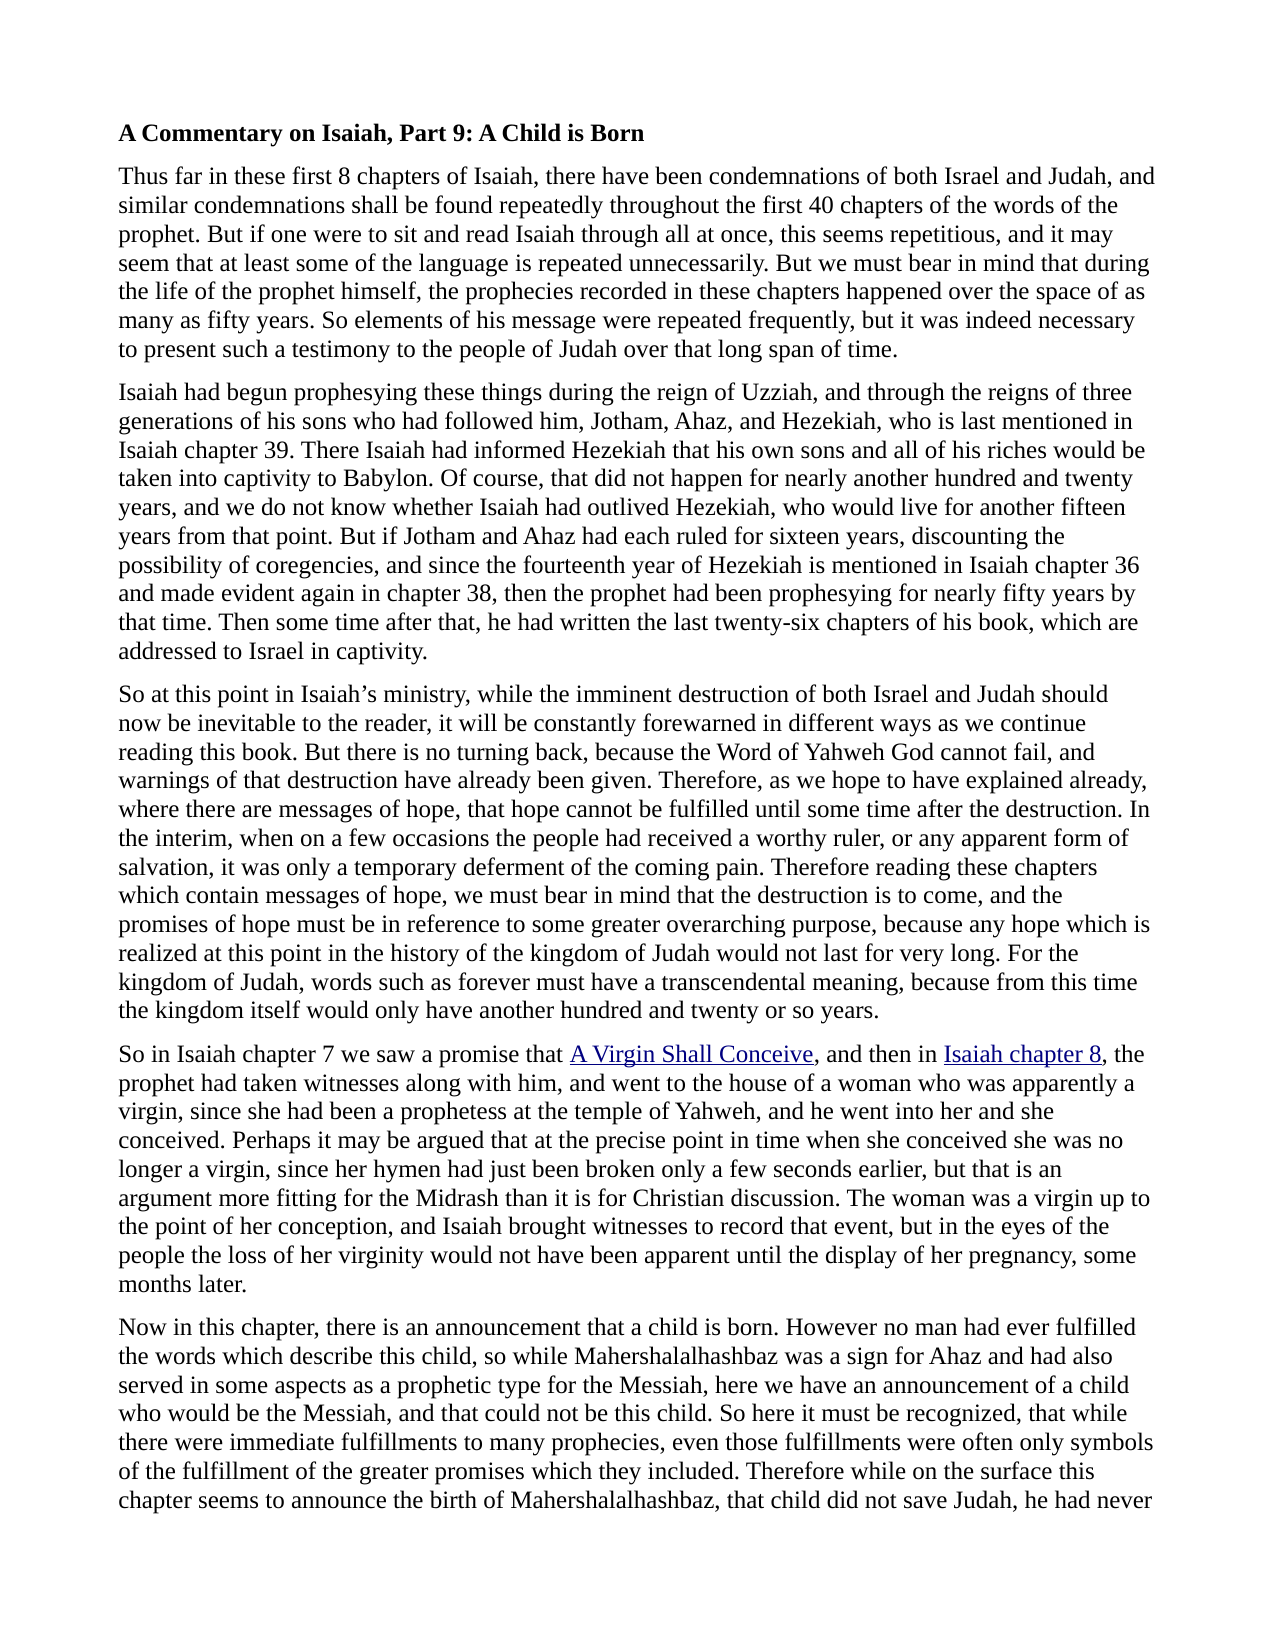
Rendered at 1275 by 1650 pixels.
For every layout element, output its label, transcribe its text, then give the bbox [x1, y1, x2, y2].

text Now in this chapter, there is an announcement that a child is born. However no man had ever fulfilled the words which describe this child, so while Mahershalalhashbaz was a sign for Ahaz and had also served in some aspects as a prophetic type for the Messiah, here we have an announcement of a child who would be the Messiah, and that could not be this child. So here it must be recognized, that while there were immediate fulfillments to many prophecies, even those fulfillments were often only symbols of the fulfillment of the greater promises which they included. Therefore while on the surface this chapter seems to announce the birth of Mahershalalhashbaz, that child did not save Judah, he had never [118, 1312, 1157, 1513]
text Thus far in these first 8 chapters of Isaiah, there have been condemnations of both Israel and Judah, and similar condemnations shall be found repeatedly throughout the first 40 chapters of the words of the prophet. But if one were to sit and read Isaiah through all at once, this seems repetitious, and it may seem that at least some of the language is repeated unnecessarily. But we must bear in mind that during the life of the prophet himself, the prophecies recorded in these chapters happened over the space of as many as fifty years. So elements of his message were repeated frequently, but it was indeed necessary to present such a testimony to the people of Judah over that long span of time. [118, 161, 1157, 363]
text So at this point in Isaiah’s ministry, while the imminent destruction of both Israel and Judah should now be inevitable to the reader, it will be constantly forewarned in different ways as we continue reading this book. But there is no turning back, because the Word of Yahweh God cannot fail, and warnings of that destruction have already been given. Therefore, as we hope to have explained already, where there are messages of hope, that hope cannot be fulfilled until some time after the destruction. In the interim, when on a few occasions the people had received a worthy ruler, or any apparent form of salvation, it was only a temporary deferment of the coming pain. Therefore reading these chapters which contain messages of hope, we must bear in mind that the destruction is to come, and the promises of hope must be in reference to some greater overarching purpose, because any hope which is realized at this point in the history of the kingdom of Judah would not last for very long. For the kingdom of Judah, words such as forever must have a transcendental meaning, because from this time the kingdom itself would only have another hundred and twenty or so years. [118, 679, 1157, 1024]
text So in Isaiah chapter 7 we saw a promise that A Virgin Shall Conceive, and then in Isaiah chapter 8, the prophet had taken witnesses along with him, and went to the house of a woman who was apparently a virgin, since she had been a prophetess at the temple of Yahweh, and he went into her and she conceived. Perhaps it may be argued that at the precise point in time when she conceived she was no longer a virgin, since her hymen had just been broken only a few seconds earlier, but that is an argument more fitting for the Midrash than it is for Christian discussion. The woman was a virgin up to the point of her conception, and Isaiah brought witnesses to record that event, but in the eyes of the people the loss of her virginity would not have been apparent until the display of her pregnancy, some months later. [118, 1039, 1157, 1298]
text Isaiah had begun prophesying these things during the reign of Uzziah, and through the reigns of three generations of his sons who had followed him, Jotham, Ahaz, and Hezekiah, who is last mentioned in Isaiah chapter 39. There Isaiah had informed Hezekiah that his own sons and all of his riches would be taken into captivity to Babylon. Of course, that did not happen for nearly another hundred and twenty years, and we do not know whether Isaiah had outlived Hezekiah, who would live for another fifteen years from that point. But if Jotham and Ahaz had each ruled for sixteen years, discounting the possibility of coregencies, and since the fourteenth year of Hezekiah is mentioned in Isaiah chapter 36 and made evident again in chapter 38, then the prophet had been prophesying for nearly fifty years by that time. Then some time after that, he had written the last twenty-six chapters of his book, which are addressed to Israel in captivity. [118, 377, 1157, 665]
text A Commentary on Isaiah, Part 9: A Child is Born [118, 118, 1157, 147]
